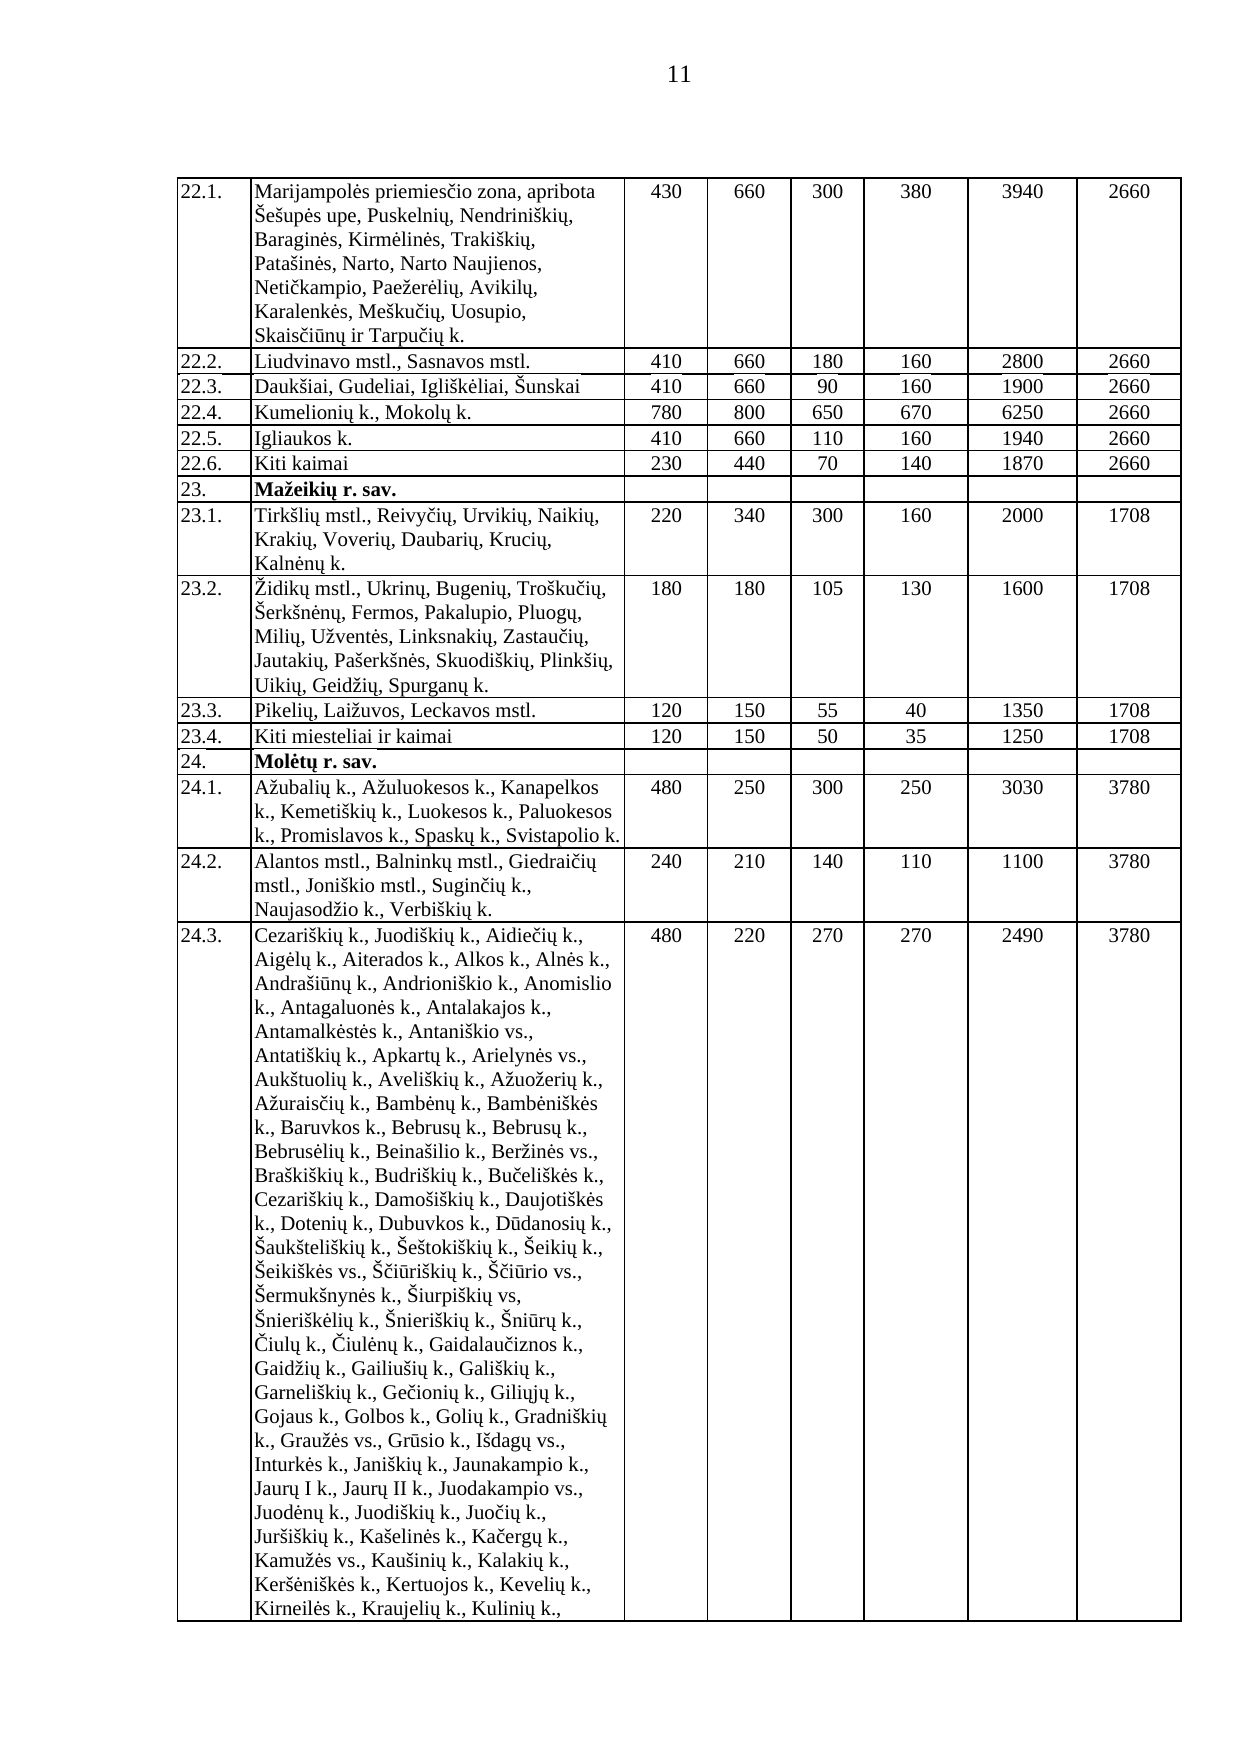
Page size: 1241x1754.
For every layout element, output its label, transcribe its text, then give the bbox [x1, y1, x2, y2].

table_cell 1708 [1078, 724, 1180, 748]
table_cell 160 [865, 426, 967, 450]
table_cell 410 [625, 426, 707, 450]
table_cell 1708 [1078, 698, 1180, 722]
table_cell 3940 [969, 179, 1076, 347]
table_cell 300 [792, 775, 863, 847]
table_cell 300 [792, 503, 863, 575]
table_cell 110 [865, 849, 967, 921]
table_cell 35 [865, 724, 967, 748]
table_cell 120 [625, 698, 707, 722]
table_cell 23.3. [178, 698, 250, 722]
table_cell Cezariškių k., Juodiškių k., Aidiečių k., Aigėlų k., Aiterados k., Alkos k., Alnės k., Andrašiūnų k., Andrioniškio k., Anomislio k., Antagaluonės k., Antalakajos k., Antamalkėstės k., Antaniškio vs., Antatiškių k., Apkartų k., Arielynės vs., Aukštuolių k., Aveliškių k., Ažuožerių k., Ažuraisčių k., Bambėnų k., Bambėniškės k., Baruvkos k., Bebrusų k., Bebrusų k., Bebrusėlių k., Beinašilio k., Beržinės vs., Braškiškių k., Budriškių k., Bučeliškės k., Cezariškių k., Damošiškių k., Daujotiškės k., Dotenių k., Dubuvkos k., Dūdanosių k., Šaukšteliškių k., Šeštokiškių k., Šeikių k., Šeikiškės vs., Ščiūriškių k., Ščiūrio vs., Šermukšnynės k., Šiurpiškių vs, Šnieriškėlių k., Šnieriškių k., Šniūrų k., Čiulų k., Čiulėnų k., Gaidalaučiznos k., Gaidžių k., Gailiušių k., Gališkių k., Garneliškių k., Gečionių k., Giliųjų k., Gojaus k., Golbos k., Golių k., Gradniškių k., Graužės vs., Grūsio k., Išdagų vs., Inturkės k., Janiškių k., Jaunakampio k., Jaurų I k., Jaurų II k., Juodakampio vs., Juodėnų k., Juodiškių k., Juočių k., Juršiškių k., Kašelinės k., Kačergų k., Kamužės vs., Kaušinių k., Kalakių k., Keršėniškės k., Kertuojos k., Kevelių k., Kirneilės k., Kraujelių k., Kulinių k., [252, 923, 624, 1620]
table_cell 1708 [1078, 576, 1180, 697]
table_cell 250 [708, 775, 790, 847]
table_cell [792, 477, 863, 501]
table_cell Kiti miesteliai ir kaimai [252, 724, 624, 748]
table_cell [969, 750, 1076, 773]
table_cell 670 [865, 400, 967, 424]
table_cell 660 [708, 426, 790, 450]
table_cell 1870 [969, 451, 1076, 475]
table_cell 660 [708, 375, 790, 398]
table_cell 3780 [1078, 775, 1180, 847]
table_cell 2660 [1078, 400, 1180, 424]
table_cell 2660 [1078, 375, 1180, 398]
table_cell 2800 [969, 349, 1076, 373]
table_cell 40 [865, 698, 967, 722]
table_cell 120 [625, 724, 707, 748]
table_cell 650 [792, 400, 863, 424]
table_cell 23.1. [178, 503, 250, 575]
table_cell [625, 477, 707, 501]
table_cell 3030 [969, 775, 1076, 847]
table_cell 140 [865, 451, 967, 475]
table_cell 340 [708, 503, 790, 575]
table_cell 270 [792, 923, 863, 1620]
table_cell 1708 [1078, 503, 1180, 575]
table_cell 180 [792, 349, 863, 373]
table_cell [865, 750, 967, 773]
table_cell 2660 [1078, 451, 1180, 475]
table_cell 160 [865, 349, 967, 373]
table_cell 180 [625, 576, 707, 697]
table_cell 410 [625, 349, 707, 373]
table_cell 150 [708, 698, 790, 722]
table_cell Ažubalių k., Ažuluokesos k., Kanapelkos k., Kemetiškių k., Luokesos k., Paluokesos k., Promislavos k., Spaskų k., Svistapolio k. [252, 775, 624, 847]
table_cell [708, 750, 790, 773]
table_cell 105 [792, 576, 863, 697]
table_cell 6250 [969, 400, 1076, 424]
table_cell 24.2. [178, 849, 250, 921]
table_cell Tirkšlių mstl., Reivyčių, Urvikių, Naikių, Krakių, Voverių, Daubarių, Krucių, Kalnėnų k. [252, 503, 624, 575]
table_cell 3780 [1078, 923, 1180, 1620]
table_cell Igliaukos k. [252, 426, 624, 450]
table_cell Liudvinavo mstl., Sasnavos mstl. [252, 349, 624, 373]
table_cell [625, 750, 707, 773]
table_cell 1100 [969, 849, 1076, 921]
table_cell 23. [178, 477, 250, 501]
table_cell 800 [708, 400, 790, 424]
table_cell 780 [625, 400, 707, 424]
table_cell 430 [625, 179, 707, 347]
table_cell 410 [625, 375, 707, 398]
table_cell 150 [708, 724, 790, 748]
table_cell 140 [792, 849, 863, 921]
table_cell 24. [178, 750, 250, 773]
table_cell 3780 [1078, 849, 1180, 921]
table_cell 1350 [969, 698, 1076, 722]
table_cell 160 [865, 503, 967, 575]
table_cell 2660 [1078, 349, 1180, 373]
table_cell Kumelionių k., Mokolų k. [252, 400, 624, 424]
table_cell 660 [708, 179, 790, 347]
table_cell [708, 477, 790, 501]
table_cell Mažeikių r. sav. [252, 477, 624, 501]
table_cell Pikelių, Laižuvos, Leckavos mstl. [252, 698, 624, 722]
table_cell 480 [625, 923, 707, 1620]
table_cell [792, 750, 863, 773]
table_cell 1900 [969, 375, 1076, 398]
table_cell 440 [708, 451, 790, 475]
table_cell 300 [792, 179, 863, 347]
table_cell 380 [865, 179, 967, 347]
table_cell Molėtų r. sav. [252, 750, 624, 773]
table_cell 1250 [969, 724, 1076, 748]
table_cell 22.1. [178, 179, 250, 347]
table_cell 130 [865, 576, 967, 697]
table_cell 220 [708, 923, 790, 1620]
table_cell 2660 [1078, 426, 1180, 450]
table_cell 90 [792, 375, 863, 398]
table_cell 240 [625, 849, 707, 921]
table_cell [969, 477, 1076, 501]
table_cell Daukšiai, Gudeliai, Igliškėliai, Šunskai [252, 375, 624, 398]
table_cell [865, 477, 967, 501]
table_cell 220 [625, 503, 707, 575]
table_cell Židikų mstl., Ukrinų, Bugenių, Troškučių, Šerkšnėnų, Fermos, Pakalupio, Pluogų, Milių, Užventės, Linksnakių, Zastaučių, Jautakių, Pašerkšnės, Skuodiškių, Plinkšių, Uikių, Geidžių, Spurganų k. [252, 576, 624, 697]
table_cell 22.2. [178, 349, 250, 373]
table_cell 250 [865, 775, 967, 847]
table_cell 22.5. [178, 426, 250, 450]
table_cell 24.1. [178, 775, 250, 847]
table_cell [1078, 477, 1180, 501]
table_cell 70 [792, 451, 863, 475]
table_cell 660 [708, 349, 790, 373]
table_cell 55 [792, 698, 863, 722]
table_cell 2660 [1078, 179, 1180, 347]
table_cell 22.3. [178, 375, 250, 398]
table_cell 180 [708, 576, 790, 697]
table_cell 230 [625, 451, 707, 475]
table_cell 1600 [969, 576, 1076, 697]
table_cell 1940 [969, 426, 1076, 450]
table_cell [1078, 750, 1180, 773]
table_cell 22.4. [178, 400, 250, 424]
table_cell 22.6. [178, 451, 250, 475]
table_cell Kiti kaimai [252, 451, 624, 475]
table_cell Marijampolės priemiesčio zona, apribota Šešupės upe, Puskelnių, Nendriniškių, Baraginės, Kirmėlinės, Trakiškių, Patašinės, Narto, Narto Naujienos, Netičkampio, Paežerėlių, Avikilų, Karalenkės, Meškučių, Uosupio, Skaisčiūnų ir Tarpučių k. [252, 179, 624, 347]
table_cell 2000 [969, 503, 1076, 575]
table_cell 110 [792, 426, 863, 450]
table_cell Alantos mstl., Balninkų mstl., Giedraičių mstl., Joniškio mstl., Suginčių k., Naujasodžio k., Verbiškių k. [252, 849, 624, 921]
table_cell 23.2. [178, 576, 250, 697]
table_cell 210 [708, 849, 790, 921]
table_cell 270 [865, 923, 967, 1620]
table_cell 24.3. [178, 923, 250, 1620]
table_cell 160 [865, 375, 967, 398]
table_cell 480 [625, 775, 707, 847]
table_cell 23.4. [178, 724, 250, 748]
table_cell 50 [792, 724, 863, 748]
table_cell 2490 [969, 923, 1076, 1620]
